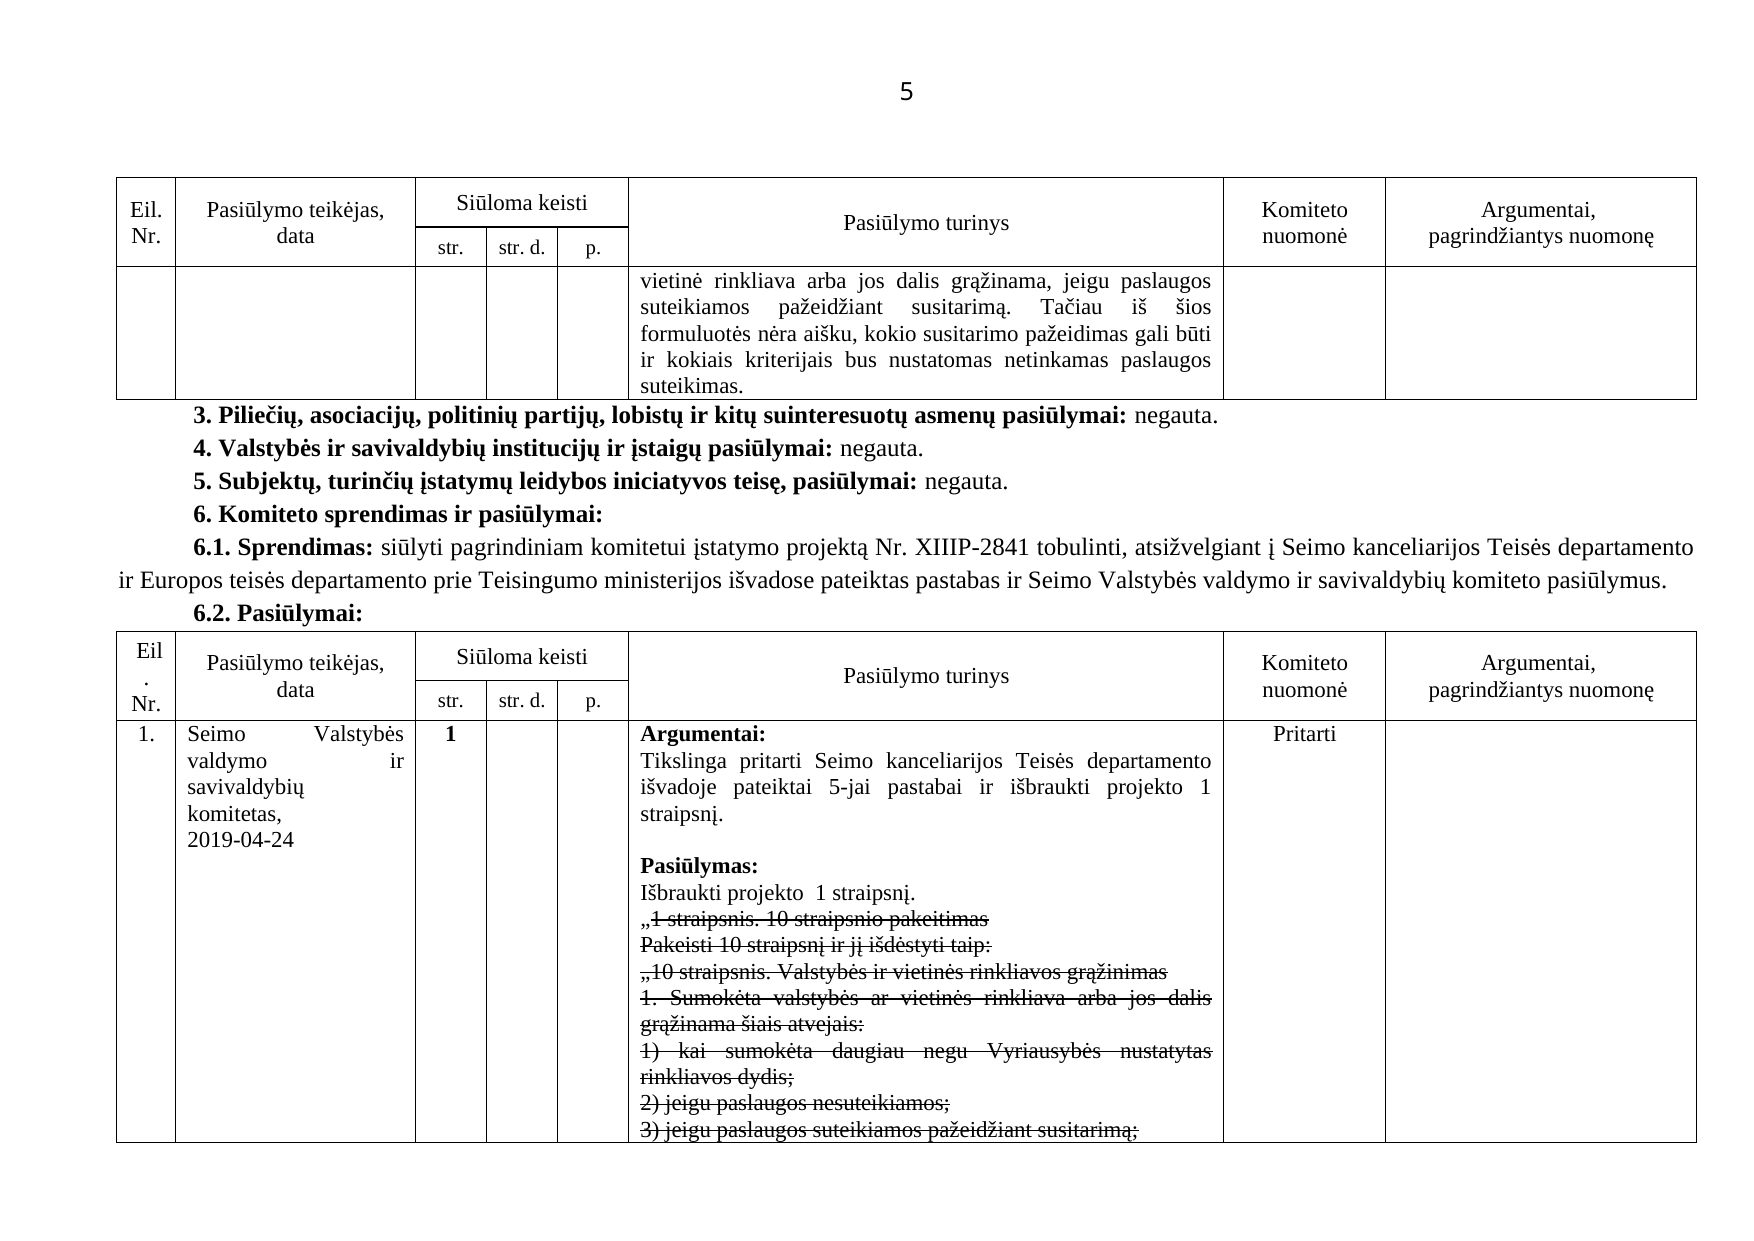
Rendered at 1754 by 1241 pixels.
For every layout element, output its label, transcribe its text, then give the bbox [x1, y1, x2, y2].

table_cell p. [558, 681, 628, 719]
table_header Argumentai, pagrindžiantys nuomonę [1386, 632, 1696, 719]
table_cell Argumentai: Tikslinga pritarti Seimo kanceliarijos Teisės departamento išvadoje pateiktai 5-jai pastabai ir išbraukti projekto 1 straipsnį. Pasiūlymas: Išbraukti projekto 1 straipsnį. „1 straipsnis. 10 straipsnio pakeitimas Pakeisti 10 straipsnį ir jį išdėstyti taip: „10 straipsnis. Valstybės ir vietinės rinkliavos grąžinimas 1. Sumokėta valstybės ar vietinės rinkliava arba jos dalis grąžinama šiais atvejais: 1) kai sumokėta daugiau negu Vyriausybės nustatytas rinkliavos dydis; 2) jeigu paslaugos nesuteikiamos; 3) jeigu paslaugos suteikiamos pažeidžiant susitarimą; [629, 721, 1223, 1142]
table_header Argumentai, pagrindžiantys nuomonę [1386, 178, 1696, 266]
table_header Pasiūlymo teikėjas, data [176, 178, 415, 266]
table_header Komiteto nuomonė [1224, 632, 1385, 719]
table_header Pasiūlymo teikėjas, data [176, 632, 415, 719]
table_cell Seimo Valstybės valdymo ir savivaldybių komitetas, 2019-04-24 [176, 721, 415, 1142]
table_header Eil. Nr. [117, 178, 175, 266]
table_header Eil. Nr. [117, 632, 175, 719]
text 4. Valstybės ir savivaldybių institucijų ir įstaigų pasiūlymai: negauta. [118, 433, 1695, 461]
table_cell str. d. [487, 228, 557, 266]
table_cell [558, 721, 628, 1142]
table_header Pasiūlymo turinys [629, 178, 1223, 266]
table_cell [1386, 267, 1696, 399]
table_cell str. d. [487, 681, 557, 719]
table_cell [176, 267, 415, 399]
table_header Siūloma keisti [416, 178, 628, 226]
table_header Siūloma keisti [416, 632, 628, 680]
text 6.2. Pasiūlymai: [118, 598, 1695, 627]
table_cell [117, 267, 175, 399]
text 5. Subjektų, turinčių įstatymų leidybos iniciatyvos teisę, pasiūlymai: negauta. [118, 466, 1695, 494]
table_header Komiteto nuomonė [1224, 178, 1385, 266]
table_cell [1224, 267, 1385, 399]
table_cell str. [416, 681, 486, 719]
table_cell Pritarti [1224, 721, 1385, 1142]
table_cell [558, 267, 628, 399]
table_cell [487, 721, 557, 1142]
table_cell [1386, 721, 1696, 1142]
table_cell str. [416, 228, 486, 266]
text 6.1. Sprendimas: siūlyti pagrindiniam komitetui įstatymo projektą Nr. XIIIP-2841 tobulinti, atsižvelgiant į Seimo kanceliarijos Teisės departamento ir Europos teisės departamento prie Teisingumo ministerijos išvadose pateiktas pastabas ir Seimo Valstybės valdymo ir savivaldybių komiteto pasiūlymus. [118, 532, 1695, 593]
table_cell vietinė rinkliava arba jos dalis grąžinama, jeigu paslaugos suteikiamos pažeidžiant susitarimą. Tačiau iš šios formuluotės nėra aišku, kokio susitarimo pažeidimas gali būti ir kokiais kriterijais bus nustatomas netinkamas paslaugos suteikimas. [629, 267, 1223, 399]
table_cell [487, 267, 557, 399]
table_cell p. [558, 228, 628, 266]
text 3. Piliečių, asociacijų, politinių partijų, lobistų ir kitų suinteresuotų asmenų pasiūlymai: negauta. [118, 400, 1695, 428]
text 6. Komiteto sprendimas ir pasiūlymai: [118, 499, 1695, 527]
table_cell 1 [416, 721, 486, 1142]
table_cell [416, 267, 486, 399]
table_header Pasiūlymo turinys [629, 632, 1223, 719]
table_cell 1. [117, 721, 175, 1142]
